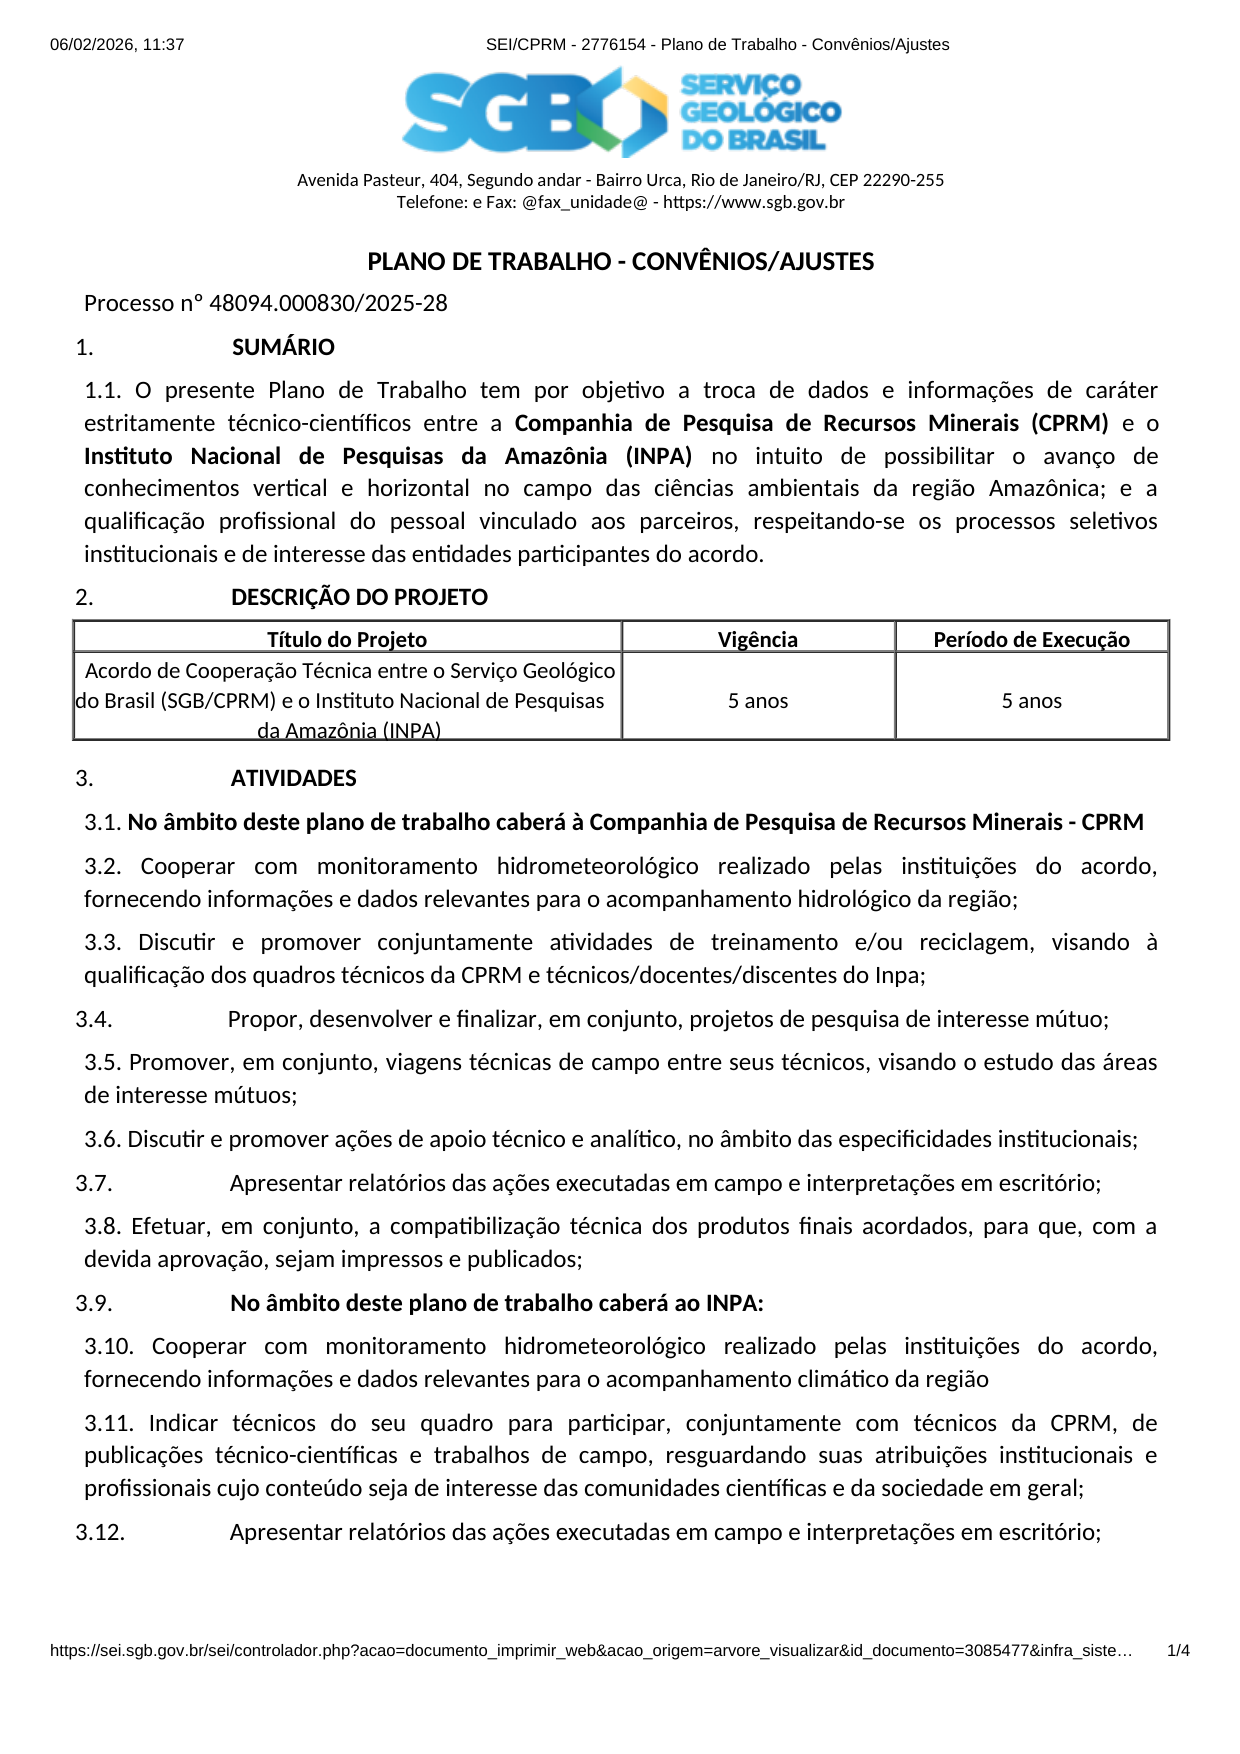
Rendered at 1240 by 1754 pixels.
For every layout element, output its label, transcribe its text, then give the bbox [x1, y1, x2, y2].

text 3.11. Indicar técnicos do seu quadro para participar, conjuntamente com técnicos da CPRM, de publicações técnico-científicas e trabalhos de campo, resguardando suas atribuições institucionais e profissionais cujo conteúdo seja de interesse das comunidades científicas e da sociedade em geral; [84, 1407, 1159, 1503]
text 3.6. Discutir e promover ações de apoio técnico e analítico, no âmbito das especificidades institucionais; [84, 1123, 1159, 1153]
subtitle PLANO DE TRABALHO - CONVÊNIOS/AJUSTES [75, 244, 1167, 277]
text 3.5. Promover, em conjunto, viagens técnicas de campo entre seus técnicos, visando o estudo das áreas de interesse mútuos; [84, 1047, 1159, 1110]
text do Brasil (SGB/CPRM) e o Instituto Nacional de Pesquisas [76, 686, 620, 714]
text 3.4. Propor, desenvolver e finalizar, em conjunto, projetos de pesquisa de interesse mútuo; [75, 1003, 1167, 1033]
text 3.2. Cooperar com monitoramento hidrometeorológico realizado pelas instituições do acordo, fornecendo informações e dados relevantes para o acompanhamento hidrológico da região; [84, 850, 1159, 913]
text 5 anos [897, 686, 1167, 714]
text 3.12. Apresentar relatórios das ações executadas em campo e interpretações em escritório; [75, 1516, 1167, 1546]
subtitle 3. ATIVIDADES [75, 763, 1167, 793]
subtitle 1. SUMÁRIO [75, 331, 1167, 361]
text 5 anos [624, 686, 893, 714]
text 3.10. Cooperar com monitoramento hidrometeorológico realizado pelas instituições do acordo, fornecendo informações e dados relevantes para o acompanhamento climático da região [84, 1331, 1159, 1394]
text [897, 716, 1166, 738]
text 3.7. Apresentar relatórios das ações executadas em campo e interpretações em escritório; [75, 1167, 1167, 1197]
text Processo nº 48094.000830/2025-28 [84, 287, 1159, 318]
text Avenida Pasteur, 404, Segundo andar - Bairro Urca, Rio de Janeiro/RJ, CEP 22290-255 Telefone: e Fax: @fax_unidade@ - https://www.sgb.gov.br [264, 169, 978, 213]
text [624, 656, 893, 684]
subtitle 2. DESCRIÇÃO DO PROJETO [75, 581, 1167, 612]
text da Amazônia (INPA) [257, 716, 620, 738]
text [897, 656, 1166, 684]
text 3.8. Efetuar, em conjunto, a compatibilização técnica dos produtos finais acordados, para que, com a devida aprovação, sejam impressos e publicados; [84, 1210, 1159, 1273]
text 3.9. No âmbito deste plano de trabalho caberá ao INPA: [75, 1287, 1167, 1317]
text [624, 716, 893, 738]
text 3.3. Discutir e promover conjuntamente atividades de treinamento e/ou reciclagem, visando à qualificação dos quadros técnicos da CPRM e técnicos/docentes/discentes do Inpa; [84, 926, 1159, 989]
text 1.1. O presente Plano de Trabalho tem por objetivo a troca de dados e informações de caráter estritamente técnico-científicos entre a Companhia de Pesquisa de Recursos Minerais (CPRM) e o Instituto Nacional de Pesquisas da Amazônia (INPA) no intuito de possibilitar o avanço de conhecimentos vertical e horizontal no campo das ciências ambientais da região Amazônica; e a qualificação profissional do pessoal vinculado aos parceiros, respeitando-se os processos seletivos institucionais e de interesse das entidades participantes do acordo. [84, 375, 1159, 568]
subtitle 3.1. No âmbito deste plano de trabalho caberá à Companhia de Pesquisa de Recursos Minerais - CPRM [84, 806, 1159, 837]
text Acordo de Cooperação Técnica entre o Serviço Geológico [85, 656, 620, 684]
